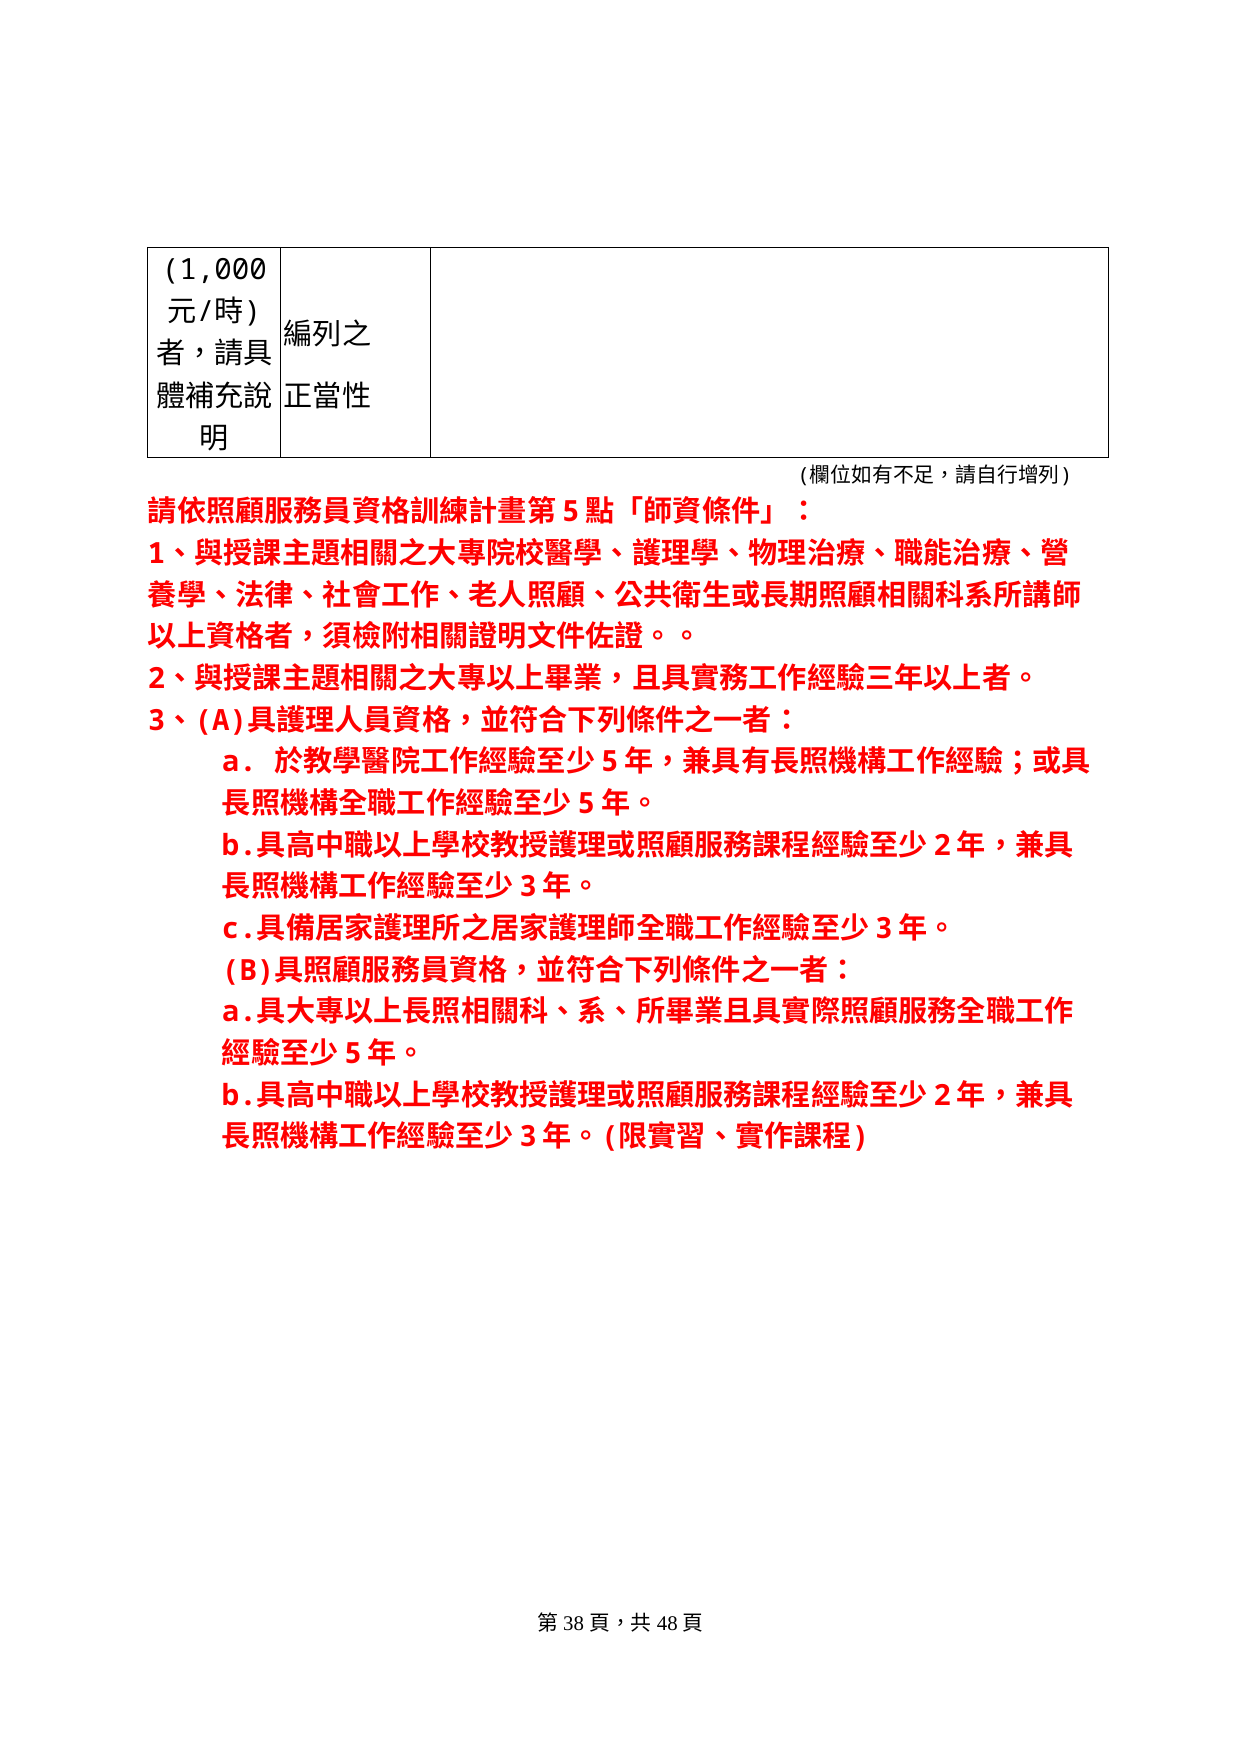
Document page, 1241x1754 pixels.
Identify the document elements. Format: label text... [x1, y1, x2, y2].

text 2、與授課主題相關之大專以上畢業，且具實務工作經驗三年以上者。 [148, 655, 1092, 697]
text 請依照顧服務員資格訓練計畫第5點「師資條件」： [148, 488, 1092, 530]
text a.具大專以上長照相關科、系、所畢業且具實際照顧服務全職工作經驗至少5年。 [222, 988, 1092, 1072]
text 3、(A)具護理人員資格，並符合下列條件之一者： [148, 697, 1092, 738]
text (B)具照顧服務員資格，並符合下列條件之一者： [222, 947, 1092, 988]
subtitle (欄位如有不足，請自行增列) [148, 458, 1072, 488]
text b.具高中職以上學校教授護理或照顧服務課程經驗至少2年，兼具長照機構工作經驗至少3年。 [222, 822, 1092, 905]
text a. 於教學醫院工作經驗至少5年，兼具有長照機構工作經驗；或具長照機構全職工作經驗至少5年。 [222, 738, 1092, 822]
table_cell 編列之 正當性 [281, 248, 430, 457]
text b.具高中職以上學校教授護理或照顧服務課程經驗至少2年，兼具長照機構工作經驗至少3年。(限實習、實作課程) [222, 1072, 1092, 1155]
table_cell (1,000元/時)者，請具體補充說明 [148, 248, 280, 457]
table_cell [431, 248, 1108, 457]
text c.具備居家護理所之居家護理師全職工作經驗至少3年。 [222, 905, 1092, 947]
text 1、與授課主題相關之大專院校醫學、護理學、物理治療、職能治療、營養學、法律、社會工作、老人照顧、公共衛生或長期照顧相關科系所講師以上資格者，須檢附相關證明文件佐證。。 [148, 530, 1092, 655]
